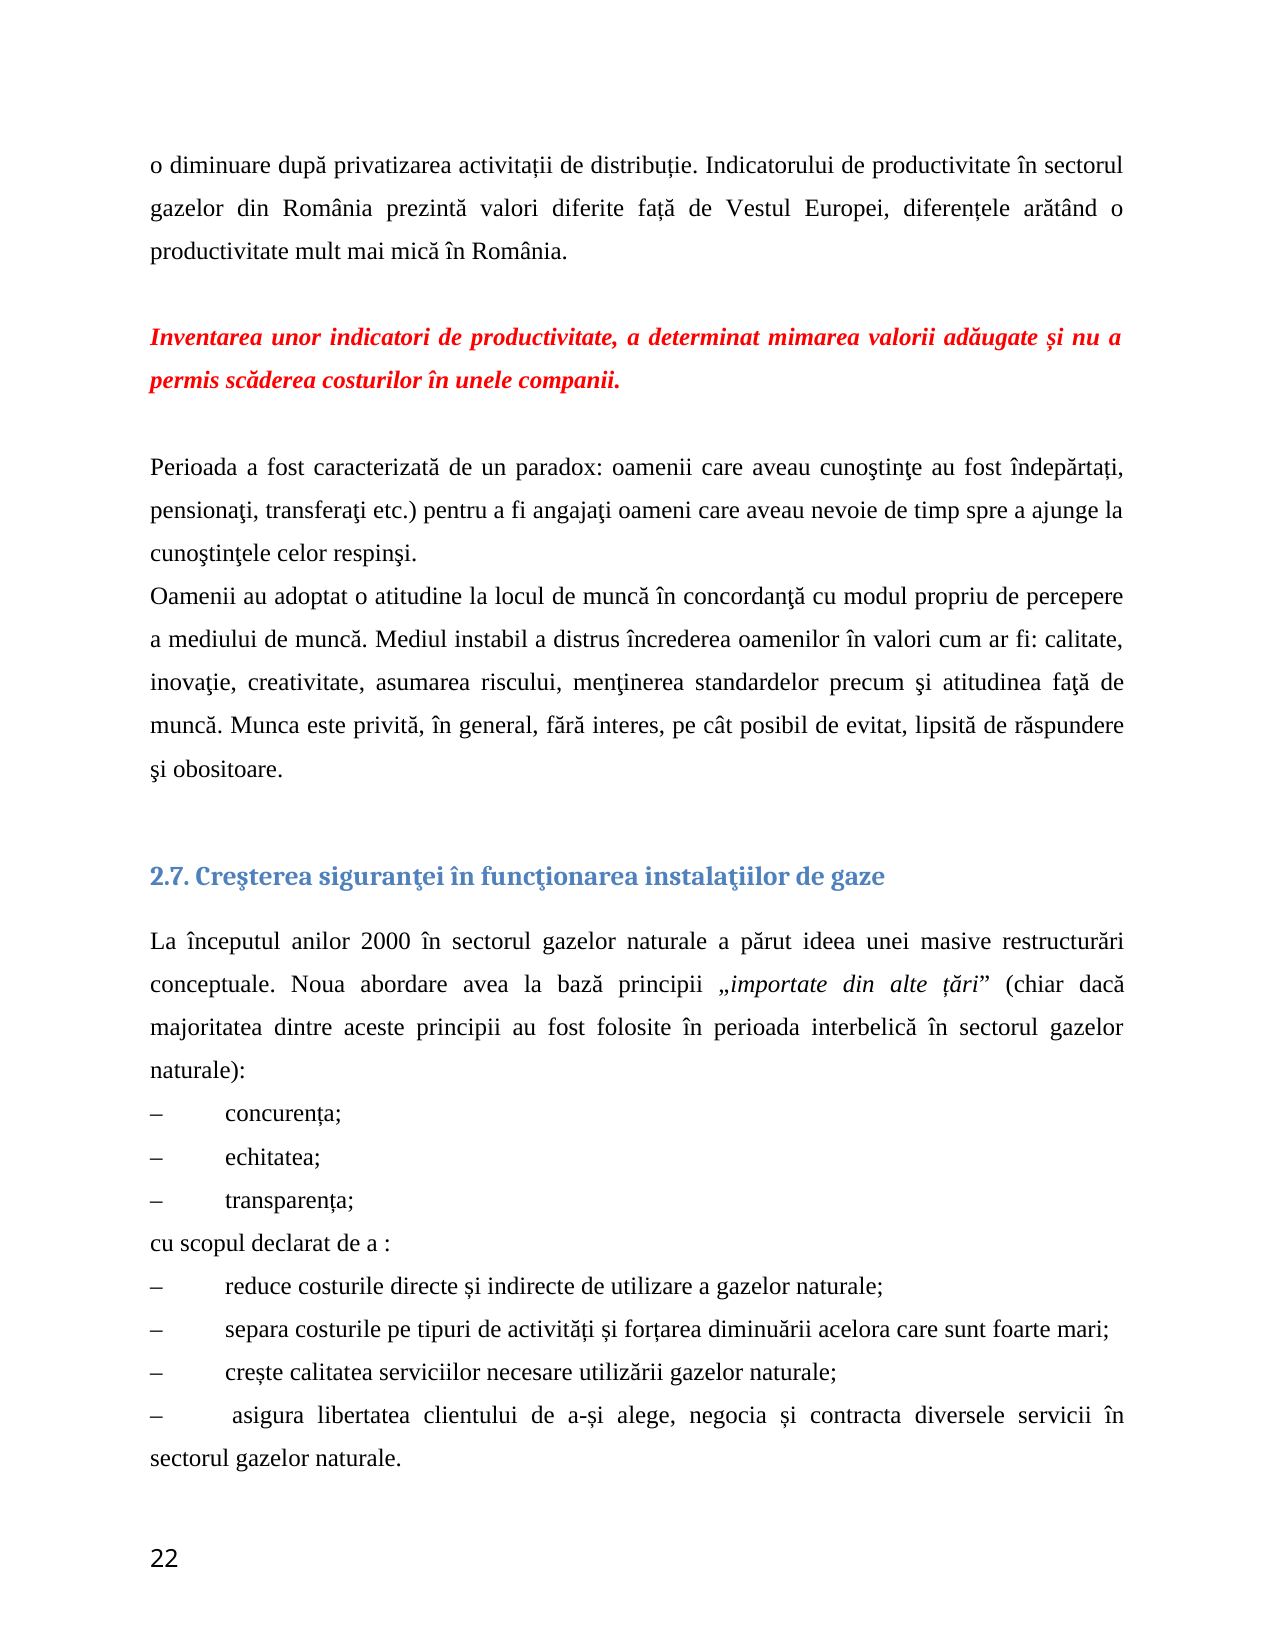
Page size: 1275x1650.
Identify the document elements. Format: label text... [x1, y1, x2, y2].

subtitle 2.7. Creşterea siguranţei în funcţionarea instalaţiilor de gaze [150, 861, 1125, 892]
text – reduce costurile directe și indirecte de utilizare a gazelor naturale; [150, 1271, 1125, 1300]
text – transparența; [150, 1185, 1125, 1213]
text – crește calitatea serviciilor necesare utilizării gazelor naturale; [150, 1357, 1125, 1386]
text – concurența; [150, 1098, 1125, 1127]
text o diminuare după privatizarea activitații de distribuție. Indicatorului de productivitate în sectorul gazelor din România prezintă valori diferite față de Vestul Europei, diferențele arătând o productivitate mult mai mică în România. [150, 150, 1125, 265]
text – echitatea; [150, 1142, 1125, 1170]
text Oamenii au adoptat o atitudine la locul de muncă în concordanţă cu modul propriu de percepere a mediului de muncă. Mediul instabil a distrus încrederea oamenilor în valori cum ar fi: calitate, inovaţie, creativitate, asumarea riscului, menţinerea standardelor precum şi atitudinea faţă de muncă. Munca este privită, în general, fără interes, pe cât posibil de evitat, lipsită de răspundere şi obositoare. [150, 581, 1125, 782]
text – separa costurile pe tipuri de activități și forțarea diminuării acelora care sunt foarte mari; [150, 1314, 1125, 1343]
text Inventarea unor indicatori de productivitate, a determinat mimarea valorii adăugate și nu a permis scăderea costurilor în unele companii. [150, 322, 1125, 394]
text – asigura libertatea clientului de a-și alege, negocia și contracta diversele servicii în sectorul gazelor naturale. [150, 1400, 1125, 1472]
text Perioada a fost caracterizată de un paradox: oamenii care aveau cunoştinţe au fost îndepărtați, pensionaţi, transferaţi etc.) pentru a fi angajaţi oameni care aveau nevoie de timp spre a ajunge la cunoştinţele celor respinşi. [150, 452, 1125, 567]
text cu scopul declarat de a : [150, 1228, 1125, 1257]
text La începutul anilor 2000 în sectorul gazelor naturale a părut ideea unei masive restructurări conceptuale. Noua abordare avea la bază principii „importate din alte țări” (chiar dacă majoritatea dintre aceste principii au fost folosite în perioada interbelică în sectorul gazelor naturale): [150, 926, 1125, 1084]
